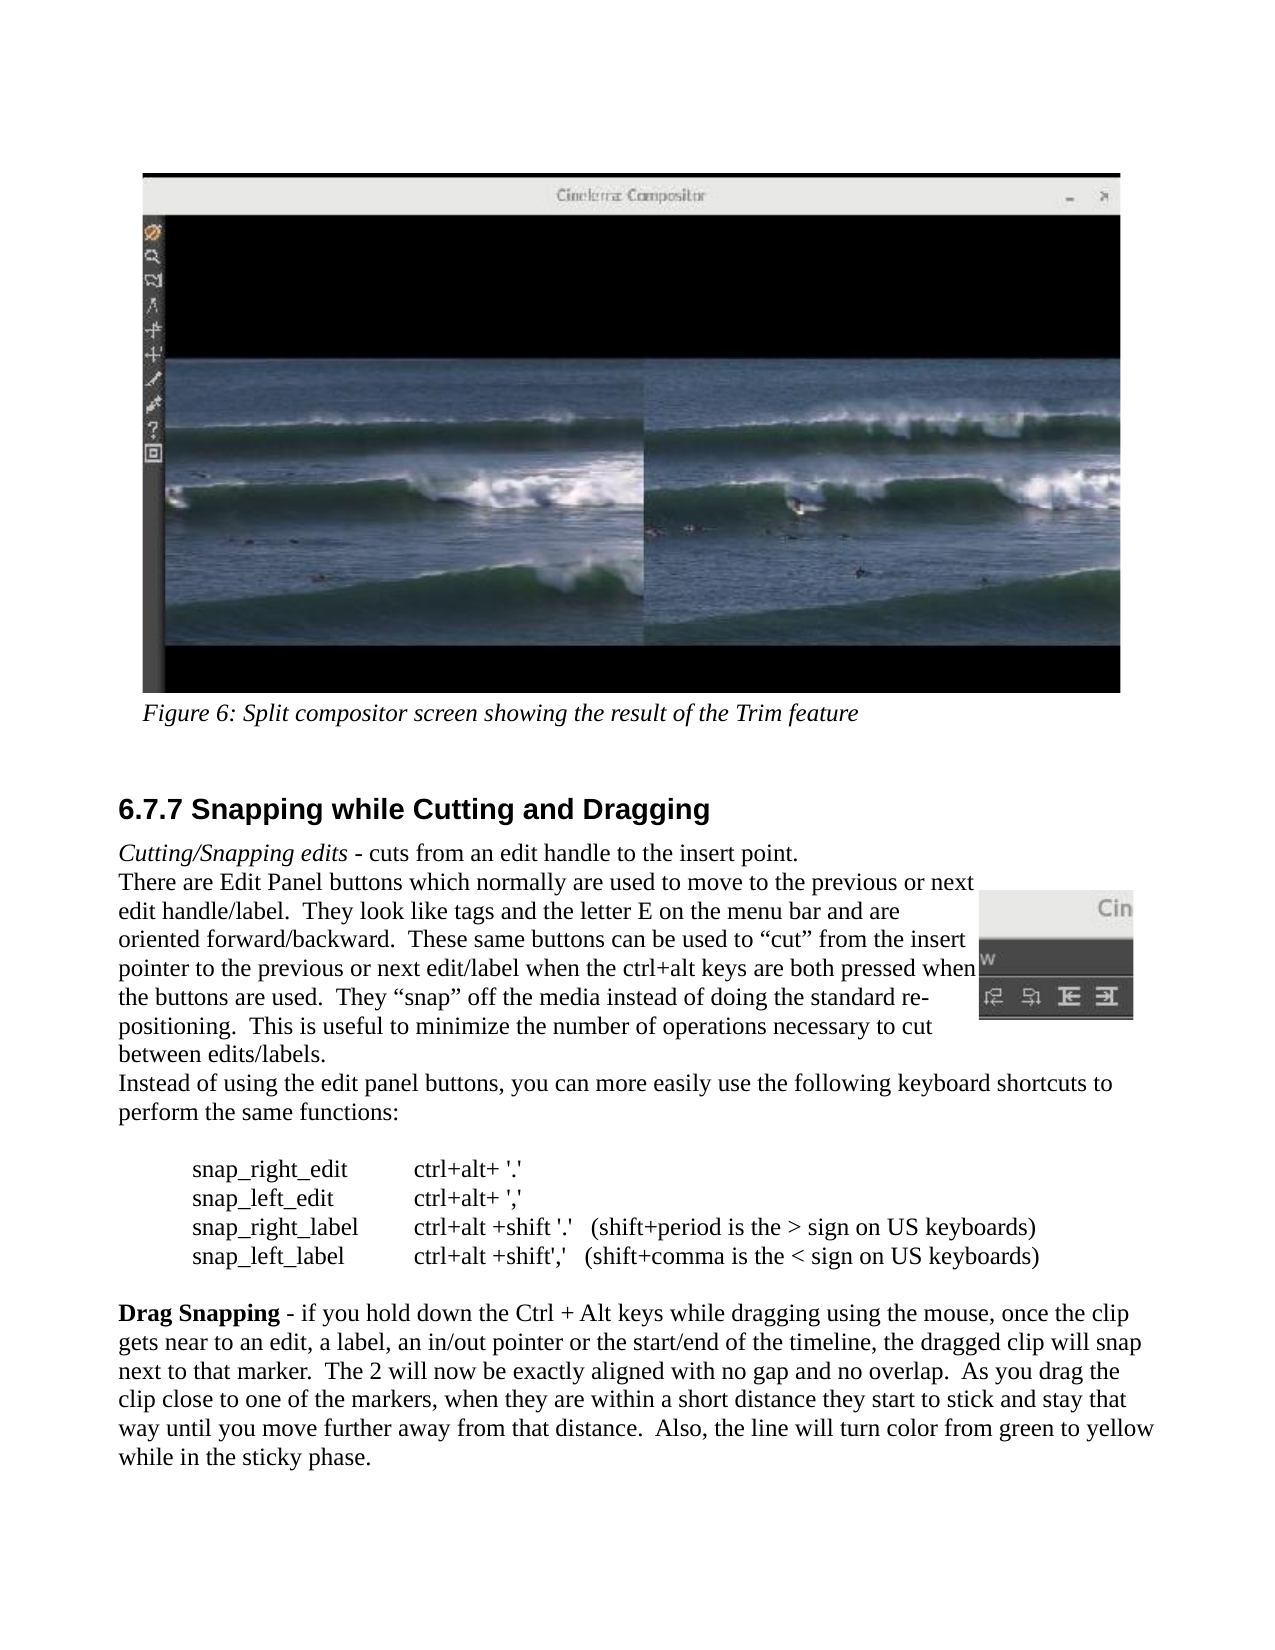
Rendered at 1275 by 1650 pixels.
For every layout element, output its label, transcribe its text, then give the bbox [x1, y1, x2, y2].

picture [142, 173, 1121, 693]
text Instead of using the edit panel buttons, you can more easily use the following keyboard shortcuts to perform the same functions: [118, 1068, 1157, 1126]
text snap_right_edit ctrl+alt+ '.' [118, 1154, 1157, 1183]
picture [978, 890, 1134, 1020]
text snap_left_edit ctrl+alt+ ',' [118, 1183, 1157, 1212]
text Figure 6: Split compositor screen showing the result of the Trim feature [142, 693, 1121, 727]
text snap_right_label ctrl+alt +shift '.' (shift+period is the > sign on US keyboards) snap_left_label ctrl+alt +shift',' (shift+comma is the < sign on US keyboards) [118, 1212, 1157, 1298]
text Cutting/Snapping edits - cuts from an edit handle to the insert point. [118, 838, 1157, 867]
subtitle 6.7.7 Snapping while Cutting and Dragging [118, 792, 1157, 826]
text There are Edit Panel buttons which normally are used to move to the previous or next edit handle/label. They look like tags and the letter E on the menu bar and are oriented forward/backward. These same buttons can be used to “cut” from the insert pointer to the previous or next edit/label when the ctrl+alt keys are both pressed when the buttons are used. They “snap” off the media instead of doing the standard re-positioning. This is useful to minimize the number of operations necessary to cut between edits/labels. [118, 867, 1157, 1068]
text Drag Snapping - if you hold down the Ctrl + Alt keys while dragging using the mouse, once the clip gets near to an edit, a label, an in/out pointer or the start/end of the timeline, the dragged clip will snap next to that marker. The 2 will now be exactly aligned with no gap and no overlap. As you drag the clip close to one of the markers, when they are within a short distance they start to stick and stay that way until you move further away from that distance. Also, the line will turn color from green to yellow while in the sticky phase. [118, 1298, 1157, 1471]
